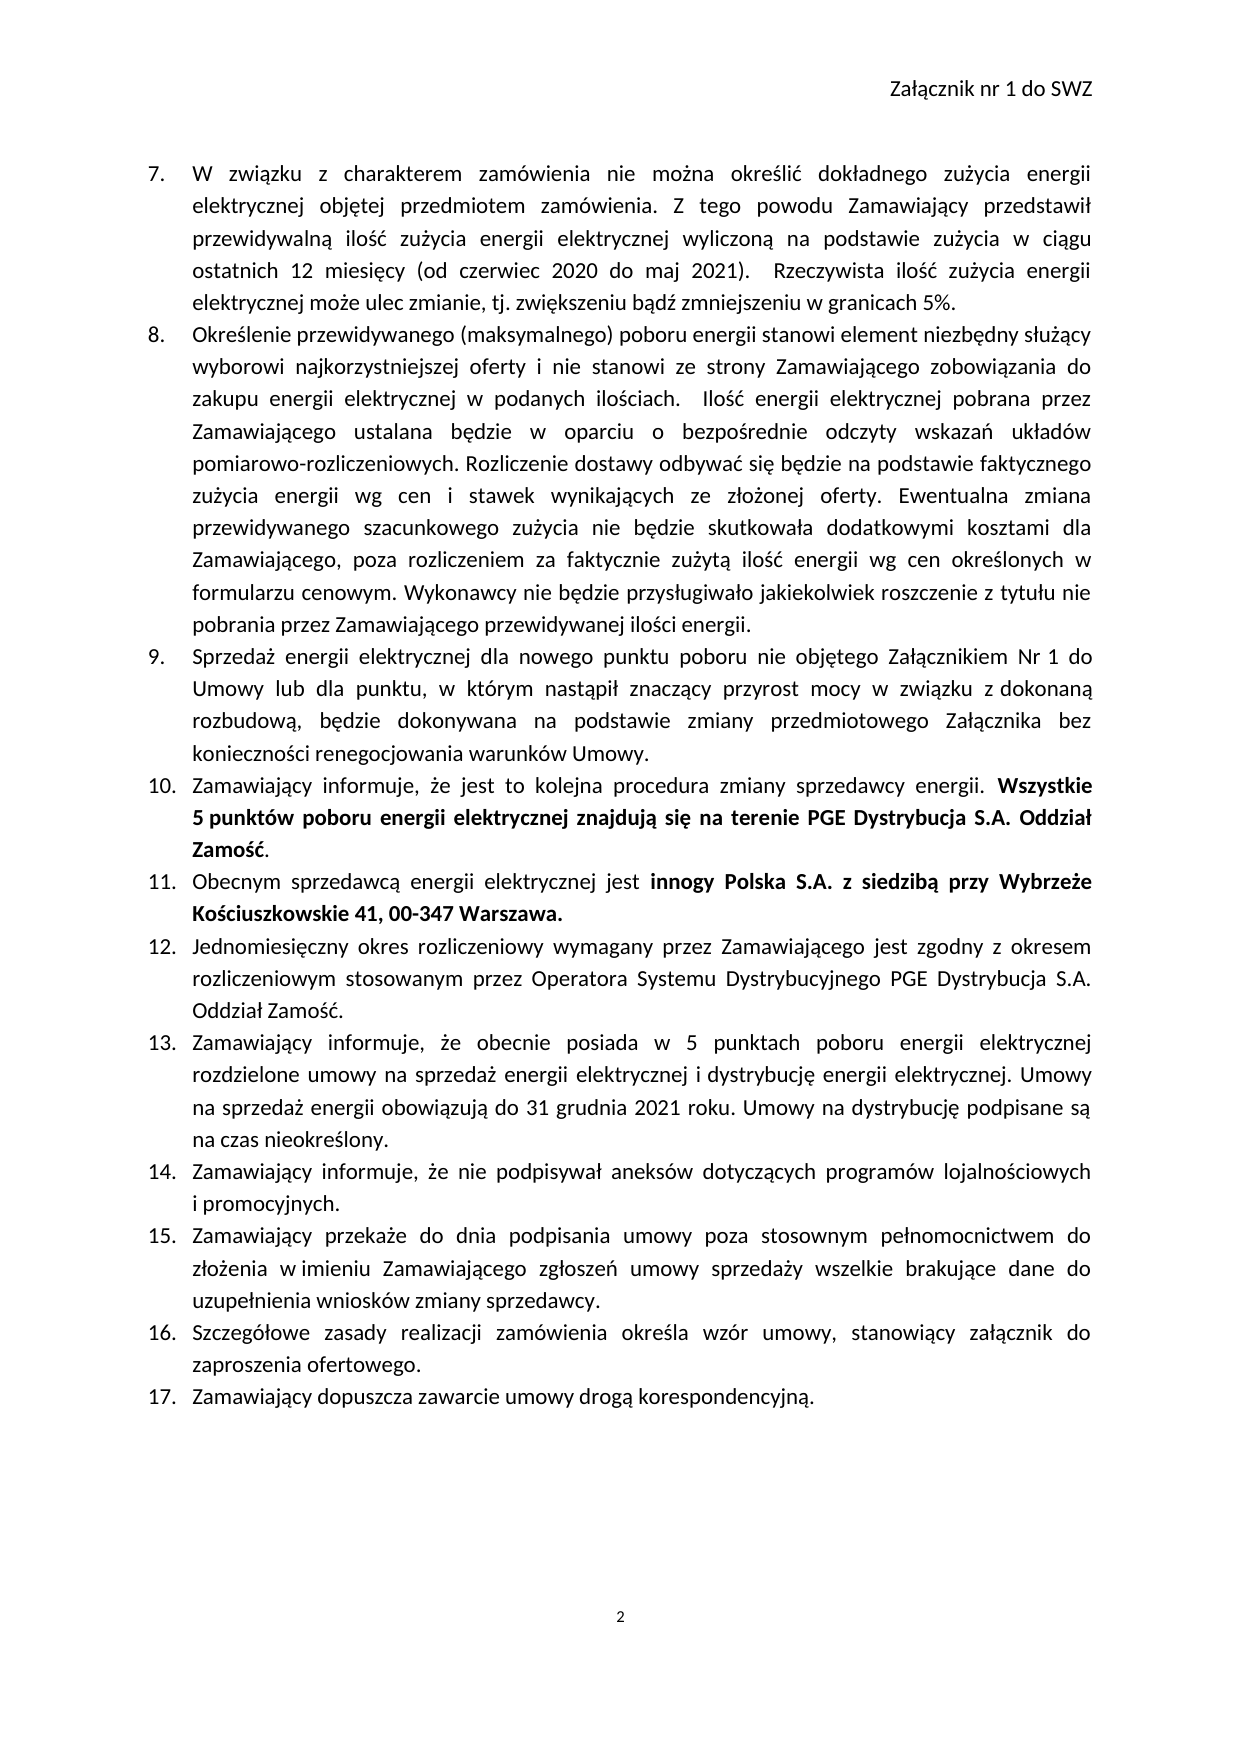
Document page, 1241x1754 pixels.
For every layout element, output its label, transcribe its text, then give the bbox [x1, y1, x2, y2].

list Zamawiający dopuszcza zawarcie umowy drogą korespondencyjną. [148, 1382, 1093, 1410]
list Obecnym sprzedawcą energii elektrycznej jest innogy Polska S.A. z siedzibą przy Wybrzeże Kościuszkowskie 41, 00-347 Warszawa. [148, 867, 1093, 928]
list Określenie przewidywanego (maksymalnego) poboru energii stanowi element niezbędny służący wyborowi najkorzystniejszej oferty i nie stanowi ze strony Zamawiającego zobowiązania do zakupu energii elektrycznej w podanych ilościach. Ilość energii elektrycznej pobrana przez Zamawiającego ustalana będzie w oparciu o bezpośrednie odczyty wskazań układów pomiarowo-rozliczeniowych. Rozliczenie dostawy odbywać się będzie na podstawie faktycznego zużycia energii wg cen i stawek wynikających ze złożonej oferty. Ewentualna zmiana przewidywanego szacunkowego zużycia nie będzie skutkowała dodatkowymi kosztami dla Zamawiającego, poza rozliczeniem za faktycznie zużytą ilość energii wg cen określonych w formularzu cenowym. Wykonawcy nie będzie przysługiwało jakiekolwiek roszczenie z tytułu nie pobrania przez Zamawiającego przewidywanej ilości energii. [148, 320, 1093, 638]
list Jednomiesięczny okres rozliczeniowy wymagany przez Zamawiającego jest zgodny z okresem rozliczeniowym stosowanym przez Operatora Systemu Dystrybucyjnego PGE Dystrybucja S.A. Oddział Zamość. [148, 932, 1093, 1024]
list W związku z charakterem zamówienia nie można określić dokładnego zużycia energii elektrycznej objętej przedmiotem zamówienia. Z tego powodu Zamawiający przedstawił przewidywalną ilość zużycia energii elektrycznej wyliczoną na podstawie zużycia w ciągu ostatnich 12 miesięcy (od czerwiec 2020 do maj 2021). Rzeczywista ilość zużycia energii elektrycznej może ulec zmianie, tj. zwiększeniu bądź zmniejszeniu w granicach 5%. [148, 159, 1093, 316]
list Sprzedaż energii elektrycznej dla nowego punktu poboru nie objętego Załącznikiem Nr 1 do Umowy lub dla punktu, w którym nastąpił znaczący przyrost mocy w związku z dokonaną rozbudową, będzie dokonywana na podstawie zmiany przedmiotowego Załącznika bez konieczności renegocjowania warunków Umowy. [148, 642, 1093, 767]
list Zamawiający informuje, że jest to kolejna procedura zmiany sprzedawcy energii. Wszystkie 5 punktów poboru energii elektrycznej znajdują się na terenie PGE Dystrybucja S.A. Oddział Zamość. [148, 771, 1093, 863]
list Zamawiający informuje, że obecnie posiada w 5 punktach poboru energii elektrycznej rozdzielone umowy na sprzedaż energii elektrycznej i dystrybucję energii elektrycznej. Umowy na sprzedaż energii obowiązują do 31 grudnia 2021 roku. Umowy na dystrybucję podpisane są na czas nieokreślony. [148, 1028, 1093, 1153]
list Szczegółowe zasady realizacji zamówienia określa wzór umowy, stanowiący załącznik do zaproszenia ofertowego. [148, 1318, 1093, 1378]
list Zamawiający informuje, że nie podpisywał aneksów dotyczących programów lojalnościowych i promocyjnych. [148, 1157, 1093, 1217]
list Zamawiający przekaże do dnia podpisania umowy poza stosownym pełnomocnictwem do złożenia w imieniu Zamawiającego zgłoszeń umowy sprzedaży wszelkie brakujące dane do uzupełnienia wniosków zmiany sprzedawcy. [148, 1221, 1093, 1314]
